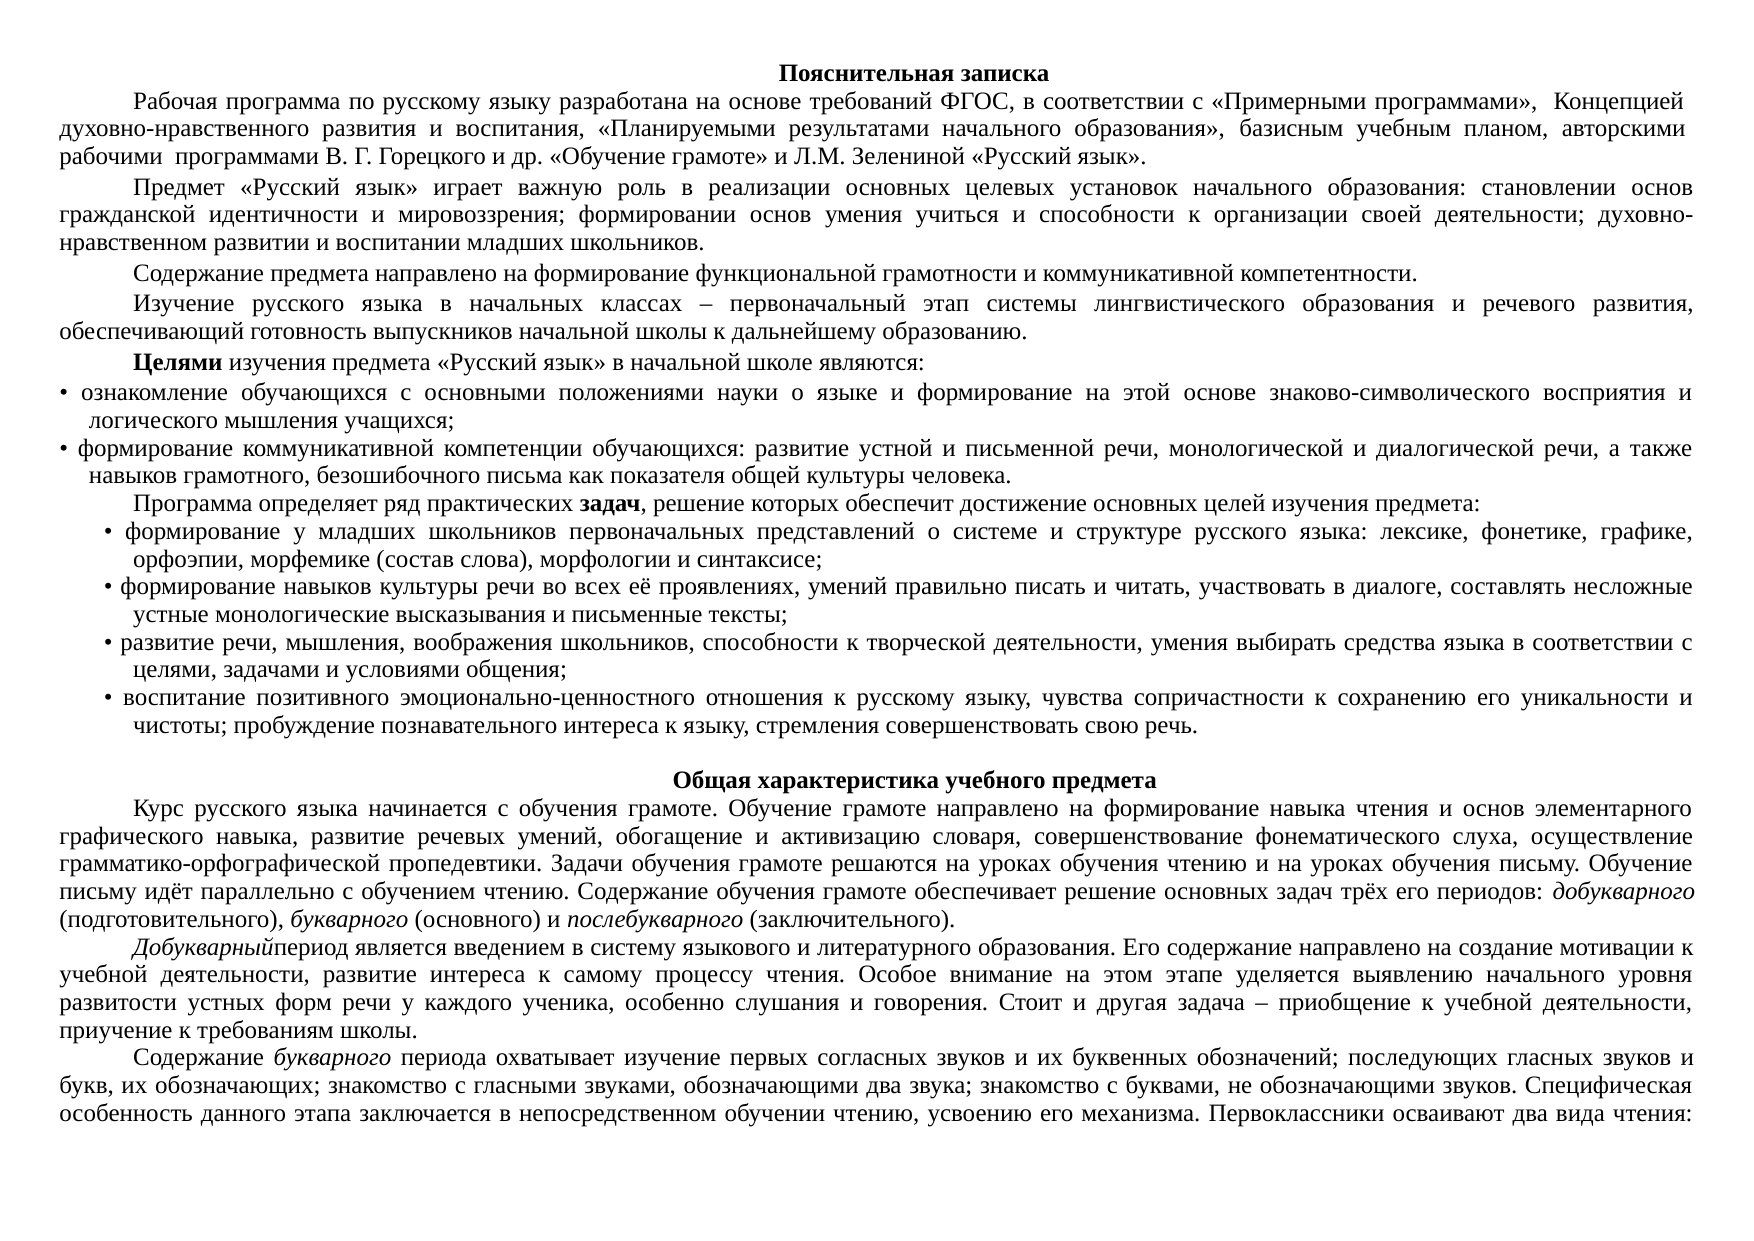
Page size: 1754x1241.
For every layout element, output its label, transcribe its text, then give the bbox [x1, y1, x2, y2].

text Добукварныйпериод является введением в систему языкового и литературного образования. Его содержание направлено на создание мотивации к учебной деятельности, развитие интереса к самому процессу чтения. Особое внимание на этом этапе уделяется выявлению начального уровня развитости устных форм речи у каждого ученика, особенно слушания и говорения. Стоит и другая задача – приобщение к учебной деятельности, приучение к требованиям школы. [59, 933, 1695, 1043]
text • развитие речи, мышления, воображения школьников, способности к творческой деятельности, умения выбирать средства языка в соответствии с целями, задачами и условиями общения; [103, 628, 1695, 683]
text Содержание букварного периода охватывает изучение первых согласных звуков и их буквенных обозначений; последующих гласных звуков и букв, их обозначающих; знакомство с гласными звуками, обозначающими два звука; знакомство с буквами, не обозначающими звуков. Специфическая особенность данного этапа заключается в непосредственном обучении чтению, усвоению его механизма. Первоклассники осваивают два вида чтения: [59, 1043, 1695, 1127]
text Предмет «Русский язык» играет важную роль в реализации основных целевых установок начального образования: становлении основ гражданской идентичности и мировоззрения; формировании основ умения учиться и способности к организации своей деятельности; духовно-нравственном развитии и воспитании младших школьников. [59, 173, 1695, 256]
text • формирование навыков культуры речи во всех её проявлениях, умений правильно писать и читать, участвовать в диалоге, составлять несложные устные монологические высказывания и письменные тексты; [103, 572, 1695, 628]
text • формирование коммуникативной компетенции обучающихся: развитие устной и письменной речи, монологической и диалогической речи, а также навыков грамотного, безошибочного письма как показателя общей культуры человека. [59, 434, 1695, 489]
text • формирование у младших школьников первоначальных представлений о системе и структуре русского языка: лексике, фонетике, графике, орфоэпии, морфемике (состав слова), морфологии и синтаксисе; [103, 517, 1695, 572]
subtitle Пояснительная записка [59, 59, 1695, 87]
text • воспитание позитивного эмоционально-ценностного отношения к русскому языку, чувства сопричастности к сохранению его уникальности и чистоты; пробуждение познавательного интереса к языку, стремления совершенствовать свою речь. [103, 683, 1695, 739]
text Курс русского языка начинается с обучения грамоте. Обучение грамоте направлено на формирование навыка чтения и основ элементарного графического навыка, развитие речевых умений, обогащение и активизацию словаря, совершенствование фонематического слуха, осуществление грамматико-орфографической пропедевтики. Задачи обучения грамоте решаются на уроках обучения чтению и на уроках обучения письму. Обучение письму идёт параллельно с обучением чтению. Содержание обучения грамоте обеспечивает решение основных задач трёх его периодов: добукварного (подготовительного), букварного (основного) и послебукварного (заключительного). [59, 794, 1695, 933]
text Содержание предмета направлено на формирование функциональной грамотности и коммуникативной компетентности. [59, 259, 1695, 287]
text Изучение русского языка в начальных классах – первоначальный этап системы лингвистического образования и речевого развития, обеспечивающий готовность выпускников начальной школы к дальнейшему образованию. [59, 289, 1695, 345]
text Рабочая программа по русскому языку разработана на основе требований ФГОС, в соответствии с «Примерными программами», Концепцией духовно-нравственного развития и воспитания, «Планируемыми результатами начального образования», базисным учебным планом, авторскими рабочими программами В. Г. Горецкого и др. «Обучение грамоте» и Л.М. Зелениной «Русский язык». [59, 87, 1685, 170]
text Программа определяет ряд практических задач, решение которых обеспечит достижение основных целей изучения предмета: [59, 489, 1695, 517]
list Общая характеристика учебного предмета [134, 766, 1695, 794]
text • ознакомление обучающихся с основными положениями науки о языке и формирование на этой основе знаково-символического восприятия и логического мышления учащихся; [59, 378, 1695, 434]
text Целями изучения предмета «Русский язык» в начальной школе являются: [59, 348, 1695, 376]
